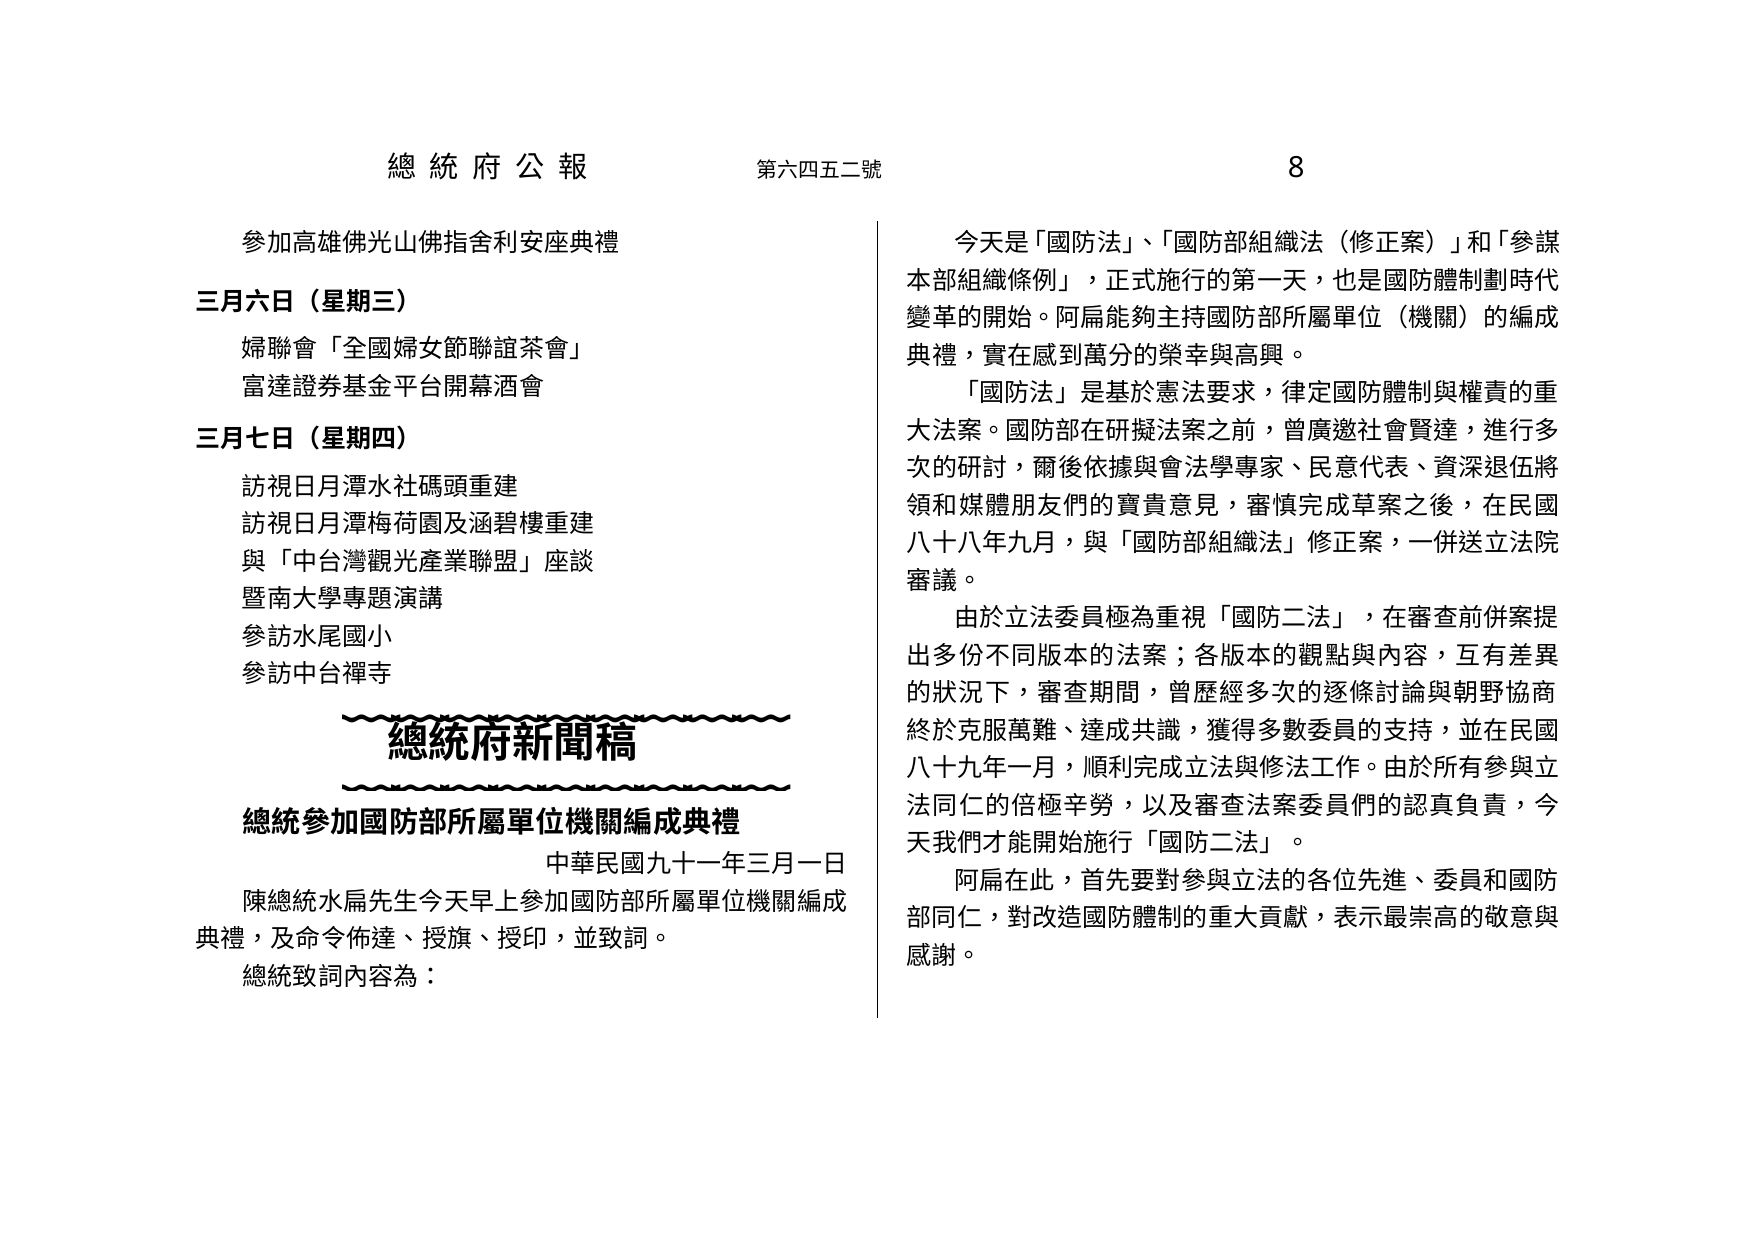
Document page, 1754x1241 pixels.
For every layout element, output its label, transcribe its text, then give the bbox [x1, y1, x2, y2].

text 參加高雄佛光山佛指舍利安座典禮 [242, 222, 847, 259]
text 總統致詞內容為： [195, 955, 847, 992]
table_cell [192, 718, 340, 767]
text 陳總統水扁先生今天早上參加國防部所屬單位機關編成典禮，及命令佈達、授旗、授印，並致詞。 [195, 880, 847, 955]
table_header ﹏﹏﹏﹏﹏﹏﹏﹏﹏ [340, 693, 852, 717]
text 三月七日（星期四） [195, 415, 847, 455]
text 阿扁在此，首先要對參與立法的各位先進、委員和國防部同仁，對改造國防體制的重大貢獻，表示最崇高的敬意與感謝。 [907, 859, 1559, 972]
text 參訪水尾國小 [242, 615, 847, 653]
text 參訪中台禪寺 [242, 653, 847, 690]
text 今天是「國防法」、「國防部組織法（修正案）」和「參謀本部組織條例」，正式施行的第一天，也是國防體制劃時代變革的開始。阿扁能夠主持國防部所屬單位（機關）的編成典禮，實在感到萬分的榮幸與高興。 [907, 222, 1559, 372]
text 婦聯會「全國婦女節聯誼茶會」 [242, 328, 847, 365]
text 訪視日月潭梅荷園及涵碧樓重建 [242, 503, 847, 540]
text 三月六日（星期三） [195, 282, 847, 317]
table_header [192, 693, 340, 717]
table_cell [192, 768, 340, 790]
text 中華民國九十一年三月一日 [242, 840, 847, 880]
text 富達證券基金平台開幕酒會 [242, 365, 847, 403]
table_cell ﹏﹏﹏﹏﹏﹏﹏﹏﹏ [340, 768, 852, 790]
text 與「中台灣觀光產業聯盟」座談 [242, 540, 847, 578]
table_cell 總統府新聞稿 [340, 718, 852, 767]
text 總統參加國防部所屬單位機關編成典禮 [242, 803, 847, 840]
text 暨南大學專題演講 [242, 578, 847, 615]
text 訪視日月潭水社碼頭重建 [242, 465, 847, 503]
text 「國防法」是基於憲法要求，律定國防體制與權責的重大法案。國防部在研擬法案之前，曾廣邀社會賢達，進行多次的研討，爾後依據與會法學專家、民意代表、資深退伍將領和媒體朋友們的寶貴意見，審慎完成草案之後，在民國八十八年九月，與「國防部組織法」修正案，一併送立法院審議。 [907, 372, 1559, 597]
text 由於立法委員極為重視「國防二法」，在審查前併案提出多份不同版本的法案；各版本的觀點與內容，互有差異的狀況下，審查期間，曾歷經多次的逐條討論與朝野協商，終於克服萬難、達成共識，獲得多數委員的支持，並在民國八十九年一月，順利完成立法與修法工作。由於所有參與立法同仁的倍極辛勞，以及審查法案委員們的認真負責，今天我們才能開始施行「國防二法」。 [907, 597, 1559, 859]
